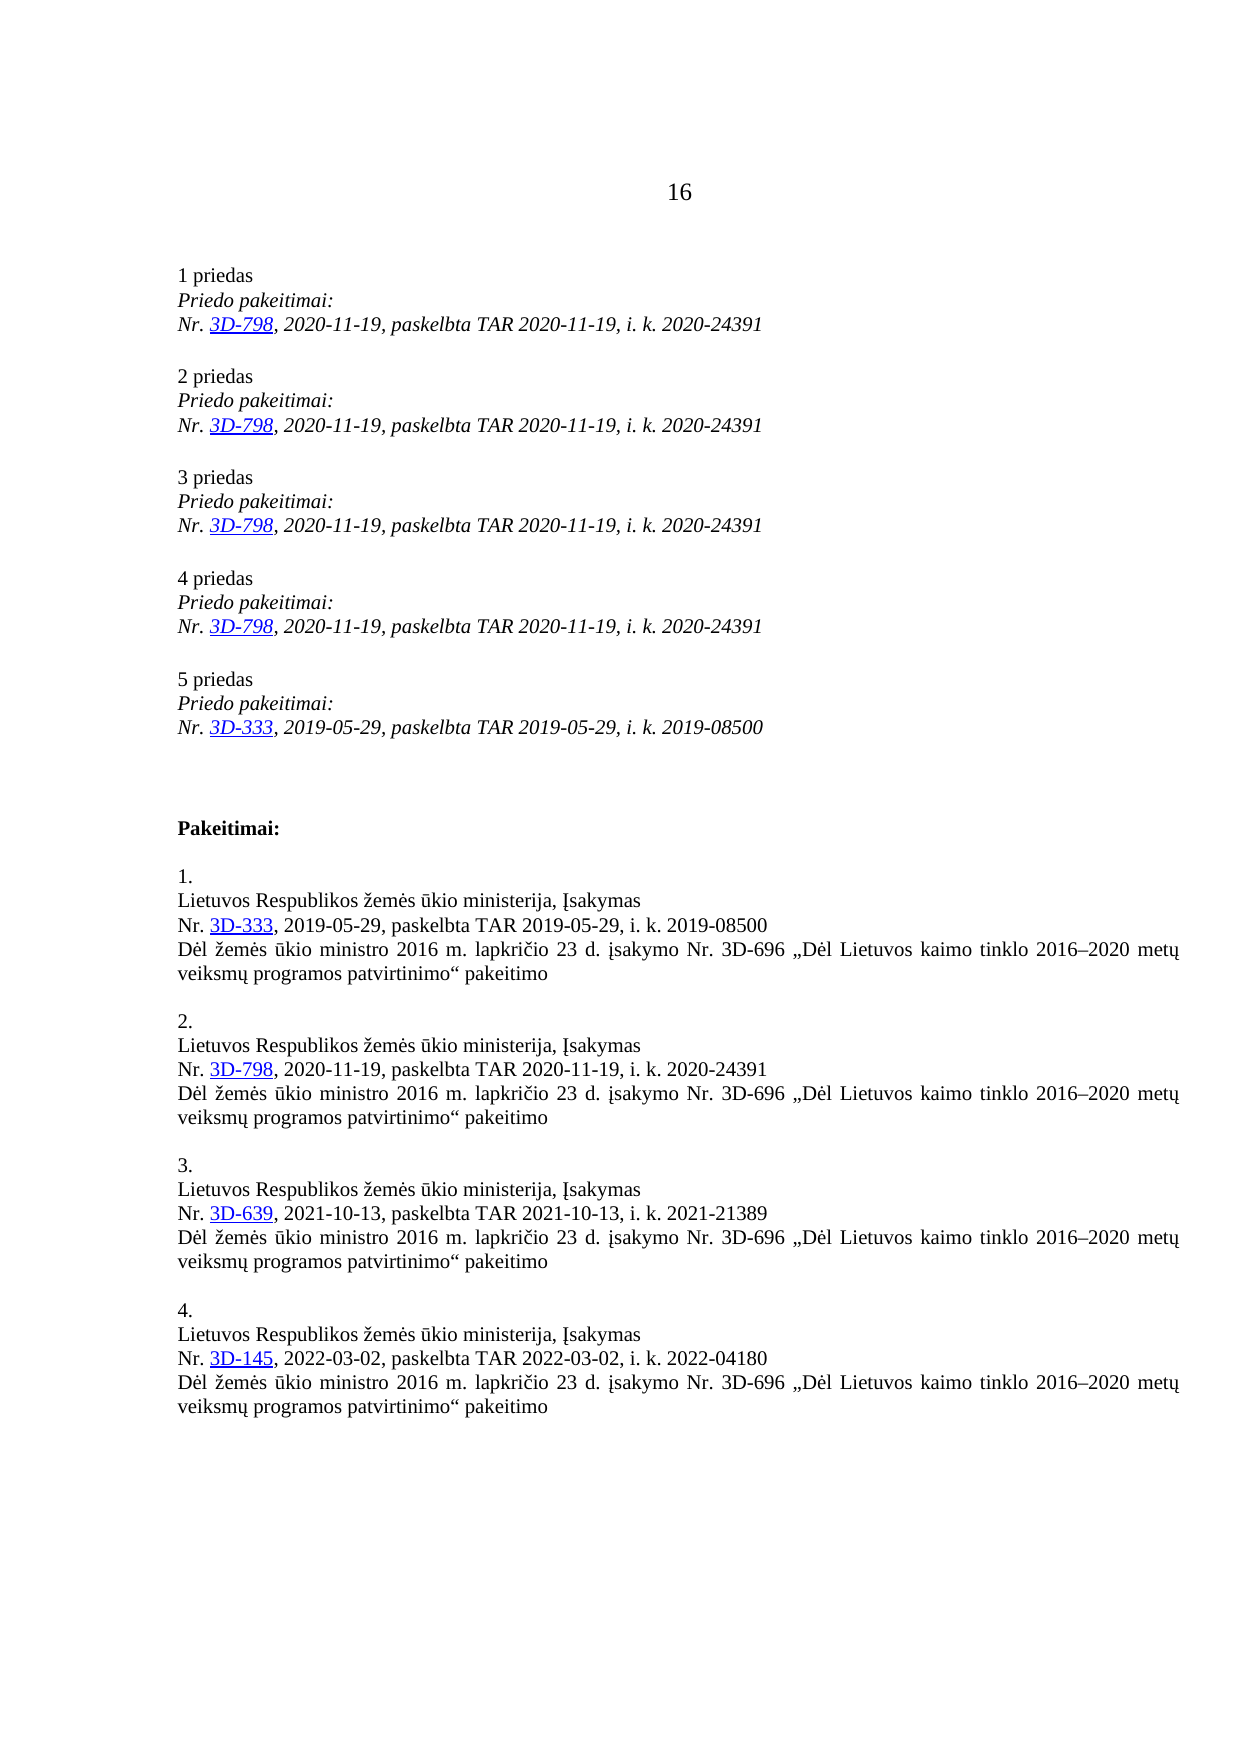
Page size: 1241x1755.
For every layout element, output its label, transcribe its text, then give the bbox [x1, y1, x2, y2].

text Nr. 3D-798, 2020-11-19, paskelbta TAR 2020-11-19, i. k. 2020-24391 [177, 1057, 1181, 1081]
text 1. [177, 864, 1181, 888]
text Nr. 3D-798, 2020-11-19, paskelbta TAR 2020-11-19, i. k. 2020-24391 [177, 412, 1181, 437]
text Priedo pakeitimai: [177, 590, 1181, 614]
text Nr. 3D-333, 2019-05-29, paskelbta TAR 2019-05-29, i. k. 2019-08500 [177, 912, 1181, 937]
text 4 priedas [177, 566, 1181, 590]
text Lietuvos Respublikos žemės ūkio ministerija, Įsakymas [177, 1033, 1181, 1057]
text Priedo pakeitimai: [177, 489, 1181, 513]
text Lietuvos Respublikos žemės ūkio ministerija, Įsakymas [177, 888, 1181, 912]
text Priedo pakeitimai: [177, 287, 1181, 312]
text 5 priedas [177, 667, 1181, 691]
text Pakeitimai: [177, 816, 1181, 840]
text 3 priedas [177, 465, 1181, 489]
text Priedo pakeitimai: [177, 388, 1181, 412]
text 3. [177, 1153, 1181, 1177]
text 4. [177, 1297, 1181, 1322]
text Nr. 3D-798, 2020-11-19, paskelbta TAR 2020-11-19, i. k. 2020-24391 [177, 312, 1181, 336]
text Priedo pakeitimai: [177, 691, 1181, 715]
text Dėl žemės ūkio ministro 2016 m. lapkričio 23 d. įsakymo Nr. 3D-696 „Dėl Lietuvos kaimo tinklo 2016–2020 metų veiksmų programos patvirtinimo“ pakeitimo [177, 937, 1181, 985]
text 2 priedas [177, 364, 1181, 388]
text Nr. 3D-333, 2019-05-29, paskelbta TAR 2019-05-29, i. k. 2019-08500 [177, 715, 1181, 739]
text Nr. 3D-639, 2021-10-13, paskelbta TAR 2021-10-13, i. k. 2021-21389 [177, 1201, 1181, 1225]
text 1 priedas [177, 263, 1181, 287]
text Lietuvos Respublikos žemės ūkio ministerija, Įsakymas [177, 1177, 1181, 1201]
text Nr. 3D-145, 2022-03-02, paskelbta TAR 2022-03-02, i. k. 2022-04180 [177, 1346, 1181, 1370]
text 2. [177, 1009, 1181, 1033]
text Nr. 3D-798, 2020-11-19, paskelbta TAR 2020-11-19, i. k. 2020-24391 [177, 513, 1181, 537]
text Dėl žemės ūkio ministro 2016 m. lapkričio 23 d. įsakymo Nr. 3D-696 „Dėl Lietuvos kaimo tinklo 2016–2020 metų veiksmų programos patvirtinimo“ pakeitimo [177, 1370, 1181, 1418]
text Dėl žemės ūkio ministro 2016 m. lapkričio 23 d. įsakymo Nr. 3D-696 „Dėl Lietuvos kaimo tinklo 2016–2020 metų veiksmų programos patvirtinimo“ pakeitimo [177, 1225, 1181, 1273]
text Dėl žemės ūkio ministro 2016 m. lapkričio 23 d. įsakymo Nr. 3D-696 „Dėl Lietuvos kaimo tinklo 2016–2020 metų veiksmų programos patvirtinimo“ pakeitimo [177, 1081, 1181, 1129]
text Nr. 3D-798, 2020-11-19, paskelbta TAR 2020-11-19, i. k. 2020-24391 [177, 614, 1181, 638]
text Lietuvos Respublikos žemės ūkio ministerija, Įsakymas [177, 1322, 1181, 1346]
